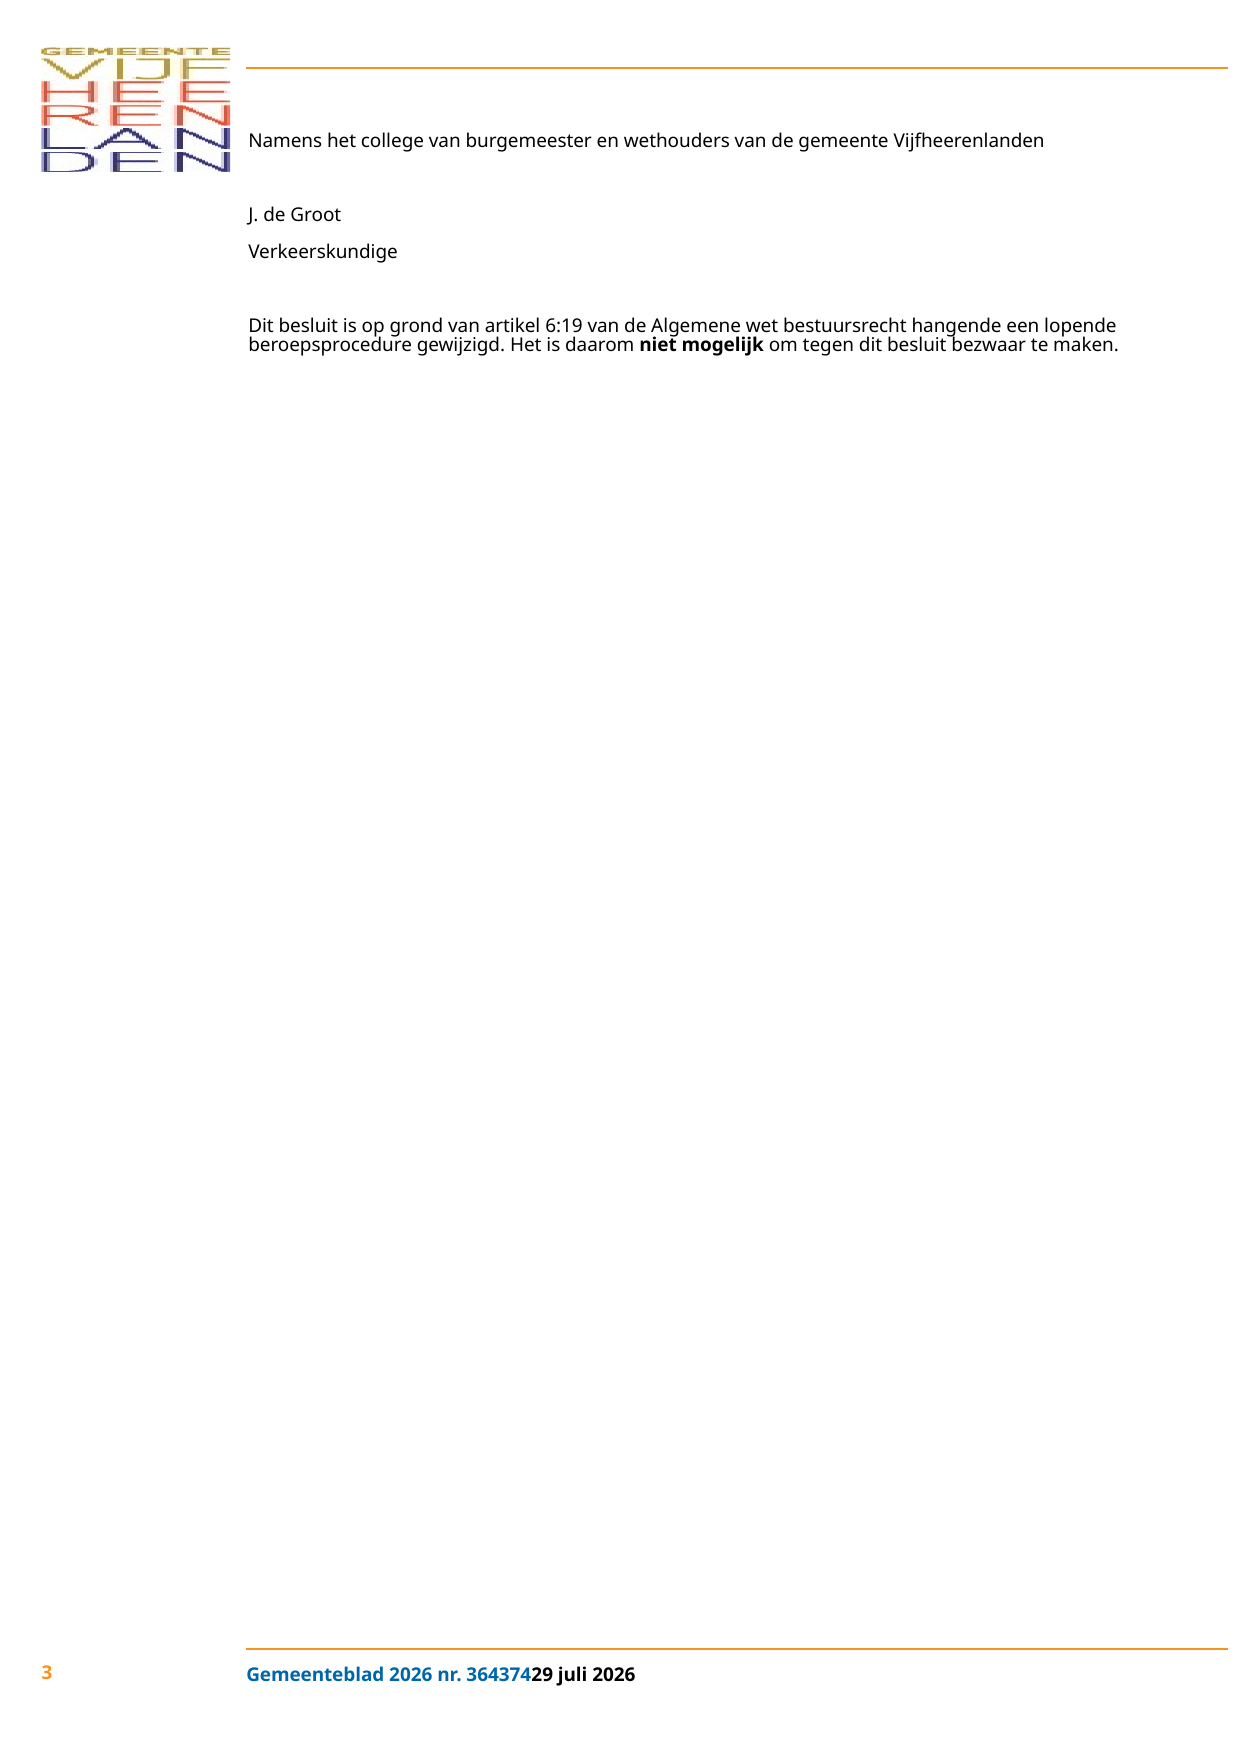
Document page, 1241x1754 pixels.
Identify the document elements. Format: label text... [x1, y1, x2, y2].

text J. de Groot [248, 206, 1152, 225]
picture [41, 47, 231, 172]
text Verkeerskundige [248, 243, 1152, 262]
text Dit besluit is op grond van artikel 6:19 van de Algemene wet bestuursrecht hangende een lopende beroepsprocedure gewijzigd. Het is daarom niet mogelijk om tegen dit besluit bezwaar te maken. [248, 317, 1152, 355]
text Namens het college van burgemeester en wethouders van de gemeente Vijfheerenlanden [248, 132, 1152, 151]
